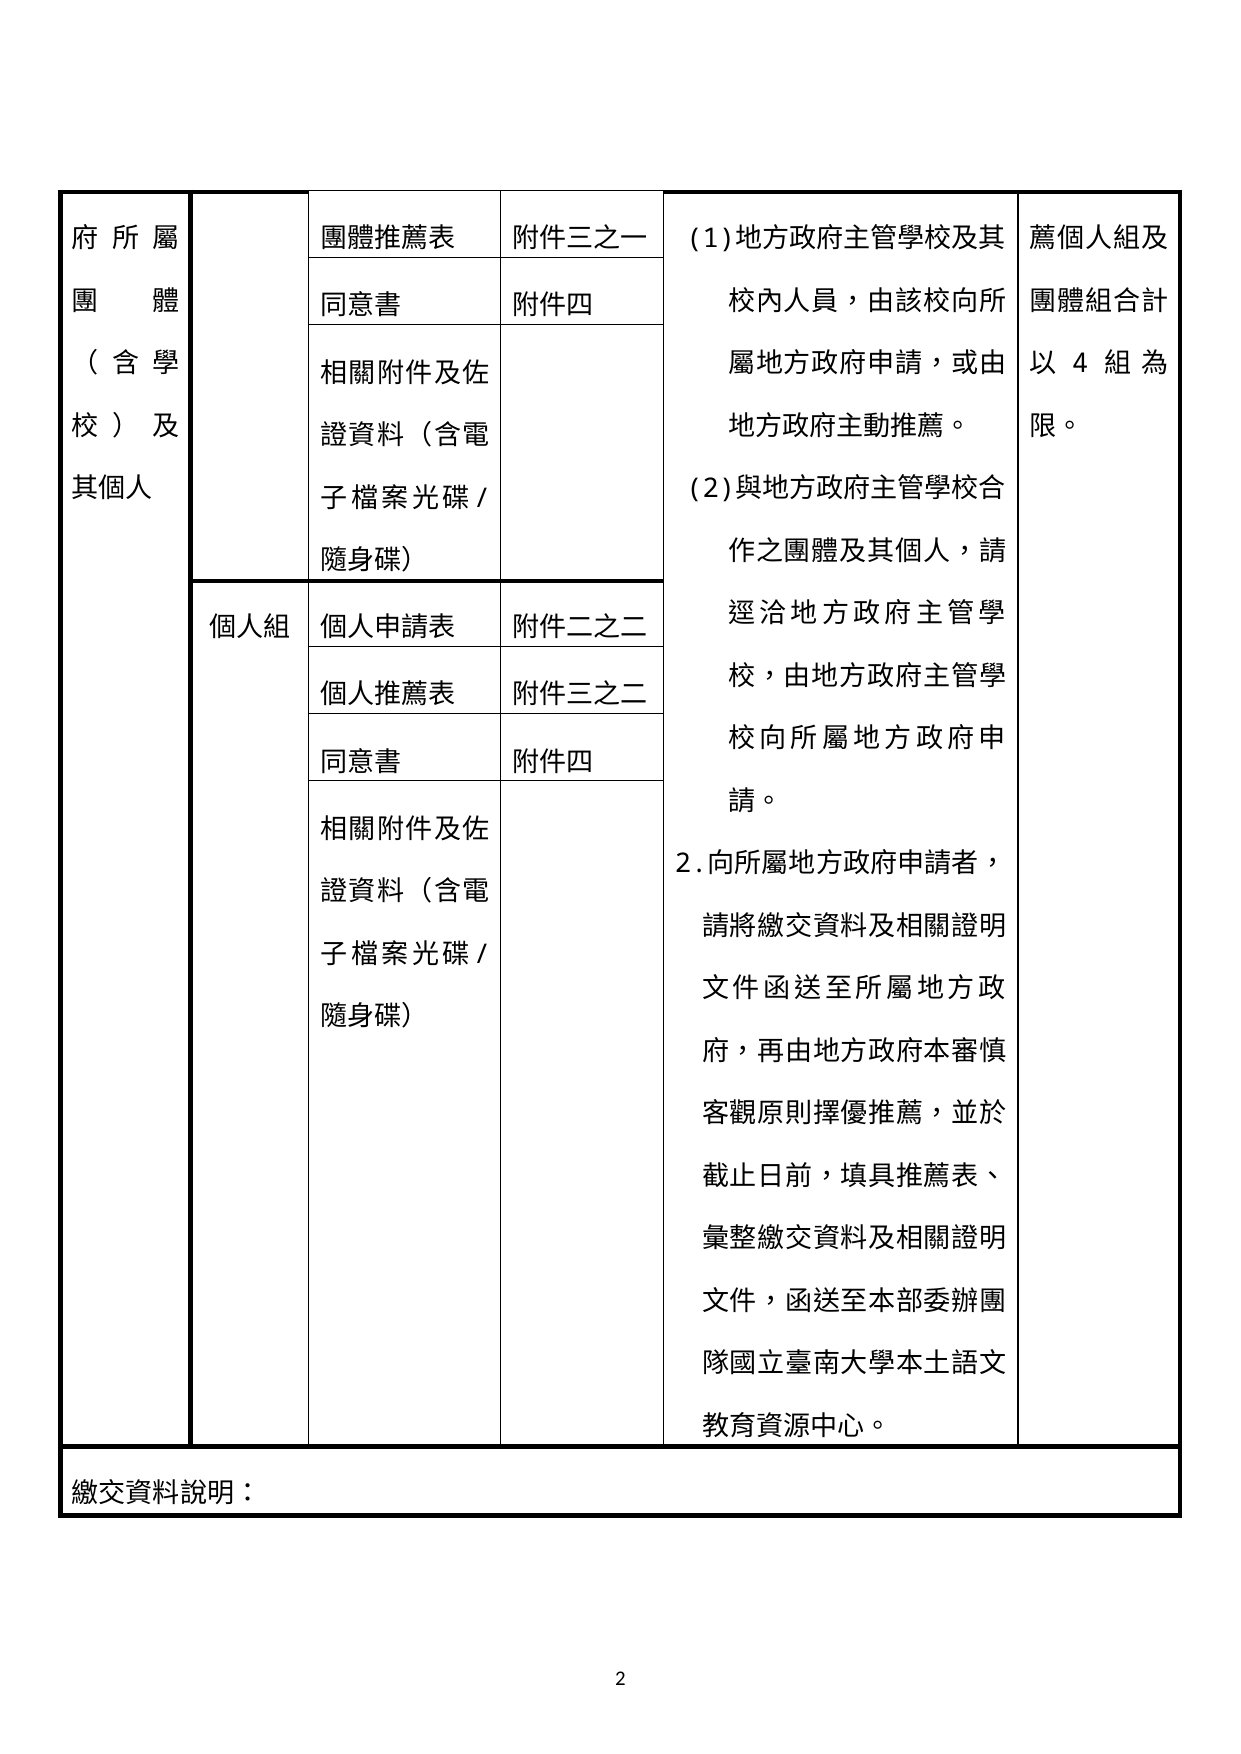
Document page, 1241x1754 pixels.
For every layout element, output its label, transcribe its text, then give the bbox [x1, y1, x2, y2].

table_cell 附件四 [501, 258, 663, 324]
table_cell 個人組 [193, 583, 308, 1444]
table_cell 繳交資料說明： 同意書：由受推薦者（申請者）填寫及簽名蓋章，並請繳交正本 1 份，不需裝訂成冊。 相關附件與佐證資料：審查以申請表及推薦表為主，相關附件及佐證資料僅為參考。佐證資料指符合本土教育推展貢獻精神事蹟之相關資料，包含教材教案、書籍、獎狀、影像資料等相關證明文件及活動照片及其簡述，格式不限，內容請擇要精簡於8至10頁以內（含封面）裝訂成冊，並請使用解析度300dpi以上之照片或圖片。前述資料請以紙本隨文檢附，同時將電子檔（PDF格式）寄至han1014nut@gm2.nutn.edu.tw，檔名「相關附件與佐證資料－團體名/姓名」。完整之教材教案、研究論文或書籍等，請附於後（不計入 8 至 10 頁之限制）。 前開佐證資料若包含影片，檔案最大250mb為限，時長最多 2 分鐘，並請以光碟/隨身碟（請勿黏貼標籤及上鎖）隨文檢附，同時將電子檔（wmv、mpg或mp4格式）寄至han1014nut@gm2.nutn.edu.tw，檔名「2分鐘影音成果－團體名/姓名」。 [63, 1449, 1178, 1513]
table_cell 附件三之二 [501, 647, 663, 713]
table_cell 團體推薦表 [309, 191, 500, 257]
table_cell 相關附件及佐證資料（含電子檔案光碟/隨身碟） [309, 781, 500, 1444]
table_cell 薦個人組及團體組合計以4組為限。 [1019, 194, 1178, 1444]
table_cell [501, 325, 663, 578]
table_cell 相關附件及佐證資料（含電子檔案光碟/隨身碟） [309, 325, 500, 578]
table_cell 附件二之二 [501, 583, 663, 646]
table_cell 府所屬團體（含學校）及其個人 [63, 194, 188, 1444]
table_cell 同意書 [309, 714, 500, 780]
table_cell 個人推薦表 [309, 647, 500, 713]
table_cell [193, 194, 308, 578]
table_cell (1)地方政府主管學校及其校內人員，由該校向所屬地方政府申請，或由地方政府主動推薦。 (2)與地方政府主管學校合作之團體及其個人，請逕洽地方政府主管學校，由地方政府主管學校向所屬地方政府申請。 2.向所屬地方政府申請者，請將繳交資料及相關證明文件函送至所屬地方政府，再由地方政府本審慎客觀原則擇優推薦，並於截止日前，填具推薦表、彙整繳交資料及相關證明文件，函送至本部委辦團隊國立臺南大學本土語文教育資源中心。 [664, 194, 1017, 1444]
table_cell 附件四 [501, 714, 663, 780]
table_cell 附件三之一 [501, 191, 663, 257]
table_cell 同意書 [309, 258, 500, 324]
table_cell [501, 781, 663, 1444]
table_cell 個人申請表 [309, 583, 500, 646]
